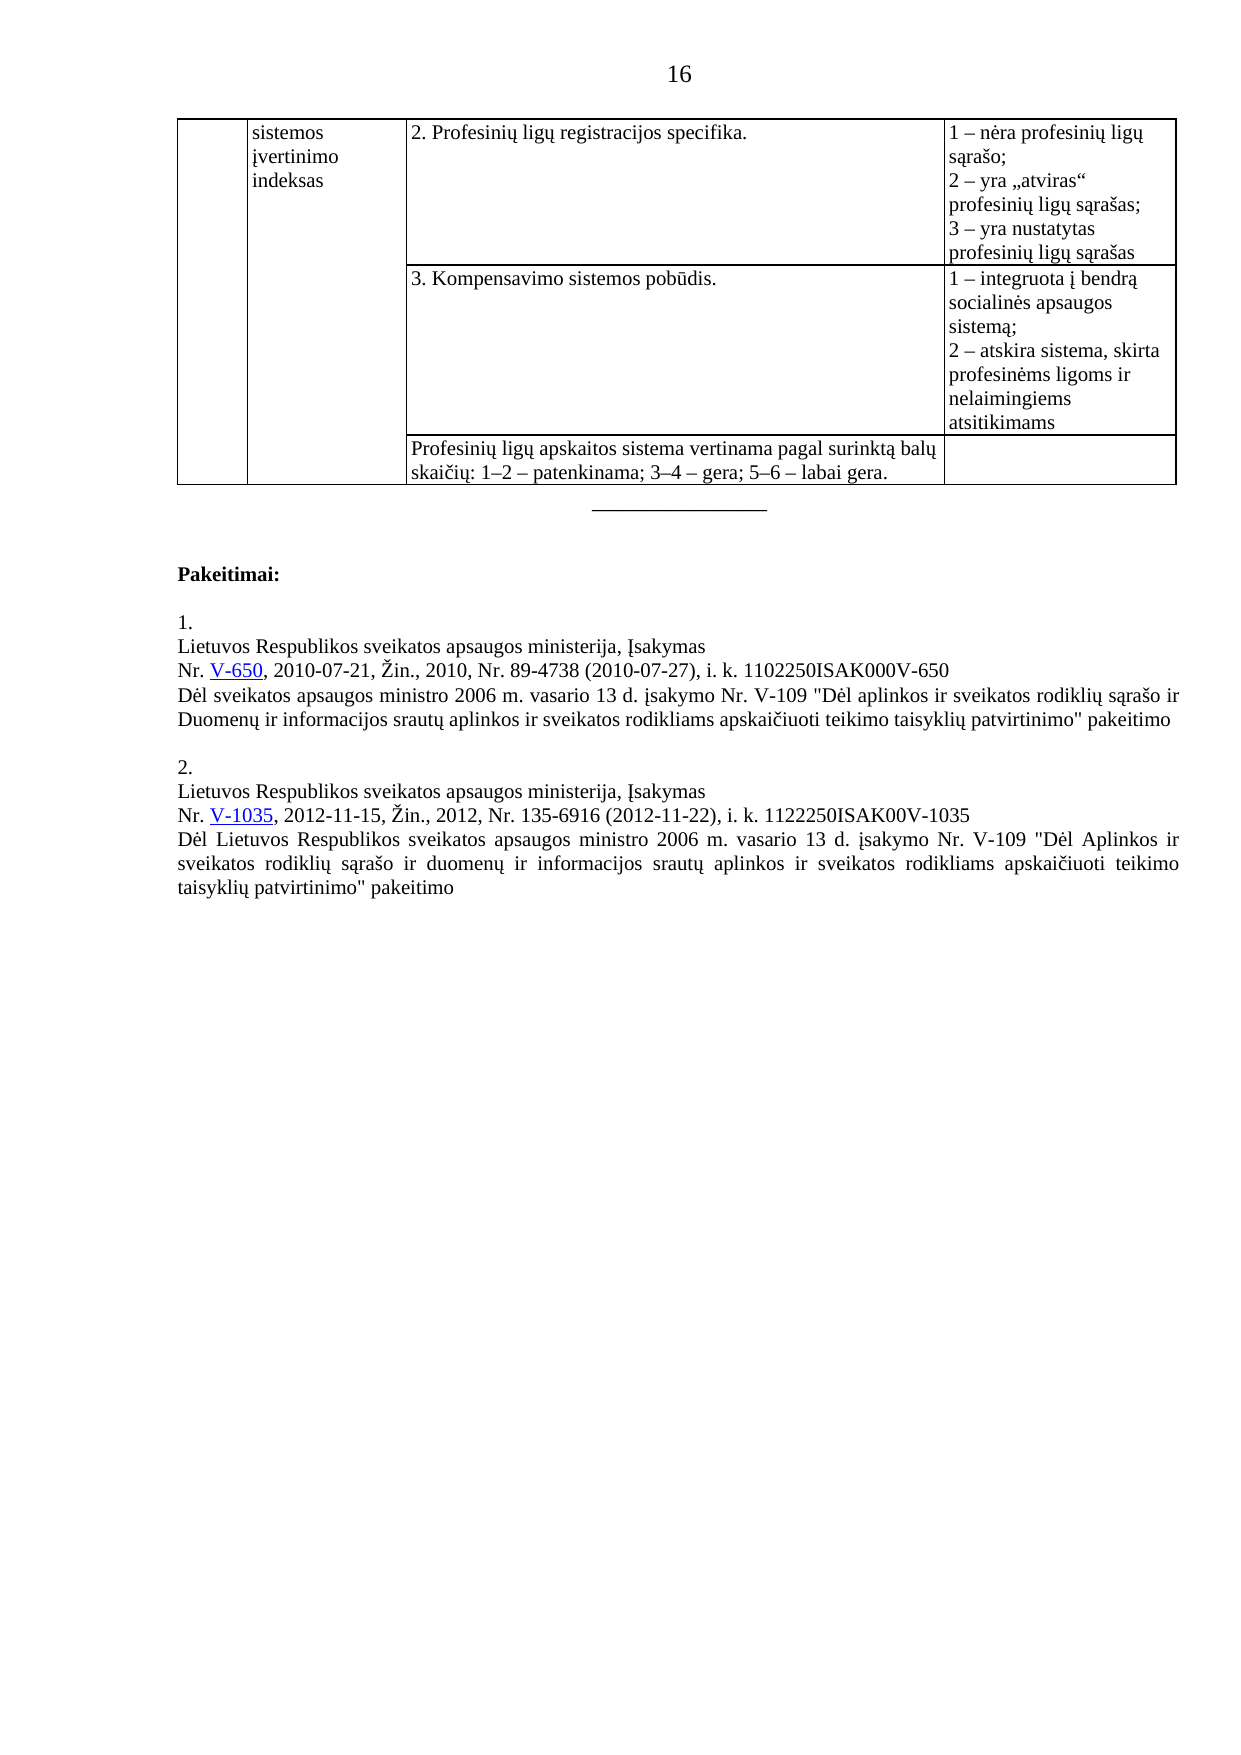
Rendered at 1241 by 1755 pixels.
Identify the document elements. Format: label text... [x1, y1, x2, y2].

table_cell [178, 120, 247, 484]
text Dėl Lietuvos Respublikos sveikatos apsaugos ministro 2006 m. vasario 13 d. įsakymo Nr. V-109 "Dėl Aplinkos ir sveikatos rodiklių sąrašo ir duomenų ir informacijos srautų aplinkos ir sveikatos rodikliams apskaičiuoti teikimo taisyklių patvirtinimo" pakeitimo [177, 827, 1181, 899]
text 1. [177, 610, 1181, 634]
text ______________ [177, 485, 1181, 514]
table_cell Profesinių ligų apskaitos sistemos įvertinimo indeksas [248, 120, 406, 484]
text Pakeitimai: [177, 562, 1181, 586]
text Nr. V-650, 2010-07-21, Žin., 2010, Nr. 89-4738 (2010-07-27), i. k. 1102250ISAK000V-650 [177, 658, 1181, 682]
text 2. [177, 755, 1181, 779]
table_cell 2. Profesinių ligų registracijos specifika. [407, 120, 944, 264]
table_cell [945, 436, 1175, 484]
text Lietuvos Respublikos sveikatos apsaugos ministerija, Įsakymas [177, 779, 1181, 803]
table_cell [1177, 290, 1181, 434]
text Lietuvos Respublikos sveikatos apsaugos ministerija, Įsakymas [177, 634, 1181, 658]
table_cell 3. Kompensavimo sistemos pobūdis. [407, 266, 944, 434]
text Dėl sveikatos apsaugos ministro 2006 m. vasario 13 d. įsakymo Nr. V-109 "Dėl aplinkos ir sveikatos rodiklių sąrašo ir Duomenų ir informacijos srautų aplinkos ir sveikatos rodikliams apskaičiuoti teikimo taisyklių patvirtinimo" pakeitimo [177, 682, 1181, 731]
table_cell [1177, 460, 1181, 484]
table_cell [1177, 144, 1181, 264]
text Nr. V-1035, 2012-11-15, Žin., 2012, Nr. 135-6916 (2012-11-22), i. k. 1122250ISAK00V-1035 [177, 803, 1181, 827]
